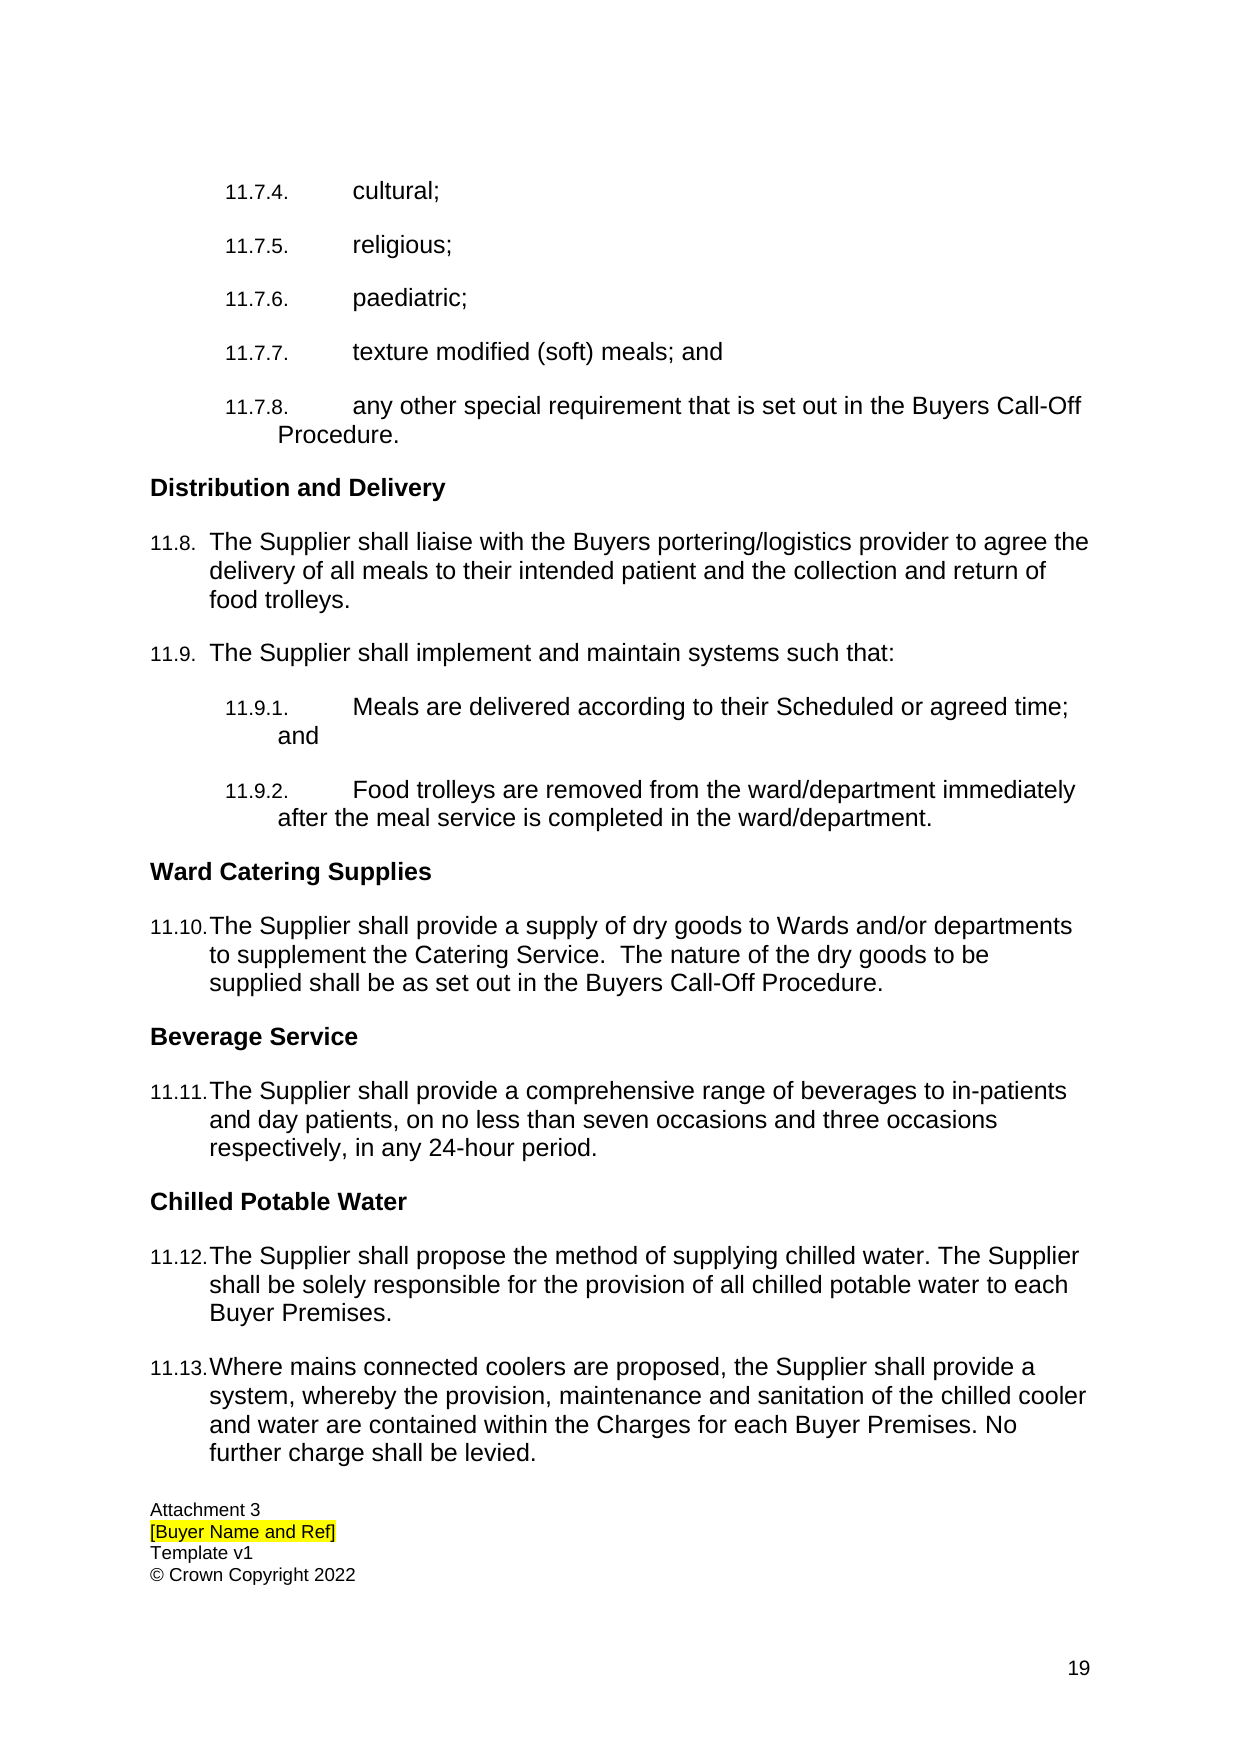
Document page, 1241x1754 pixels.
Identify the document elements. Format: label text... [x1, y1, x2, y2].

list Meals are delivered according to their Scheduled or agreed time; and [225, 692, 1090, 749]
list The Supplier shall propose the method of supplying chilled water. The Supplier shall be solely responsible for the provision of all chilled potable water to each Buyer Premises. [150, 1241, 1090, 1327]
list cultural; [225, 176, 1090, 204]
subtitle Distribution and Delivery [150, 473, 1090, 502]
list Food trolleys are removed from the ward/department immediately after the meal service is completed in the ward/department. [225, 774, 1090, 832]
subtitle Chilled Potable Water [150, 1187, 1090, 1216]
list any other special requirement that is set out in the Buyers Call-Off Procedure. [225, 391, 1090, 448]
subtitle Beverage Service [150, 1022, 1090, 1051]
list religious; [225, 229, 1090, 258]
subtitle Ward Catering Supplies [150, 857, 1090, 886]
list Where mains connected coolers are proposed, the Supplier shall provide a system, whereby the provision, maintenance and sanitation of the chilled cooler and water are contained within the Charges for each Buyer Premises. No further charge shall be levied. [150, 1352, 1090, 1467]
list texture modified (soft) meals; and [225, 337, 1090, 366]
list The Supplier shall liaise with the Buyers portering/logistics provider to agree the delivery of all meals to their intended patient and the collection and return of food trolleys. [150, 527, 1090, 613]
list paediatric; [225, 283, 1090, 312]
list The Supplier shall implement and maintain systems such that: [150, 638, 1090, 667]
list The Supplier shall provide a comprehensive range of beverages to in-patients and day patients, on no less than seven occasions and three occasions respectively, in any 24-hour period. [150, 1076, 1090, 1162]
list The Supplier shall provide a supply of dry goods to Wards and/or departments to supplement the Catering Service. The nature of the dry goods to be supplied shall be as set out in the Buyers Call-Off Procedure. [150, 911, 1090, 997]
